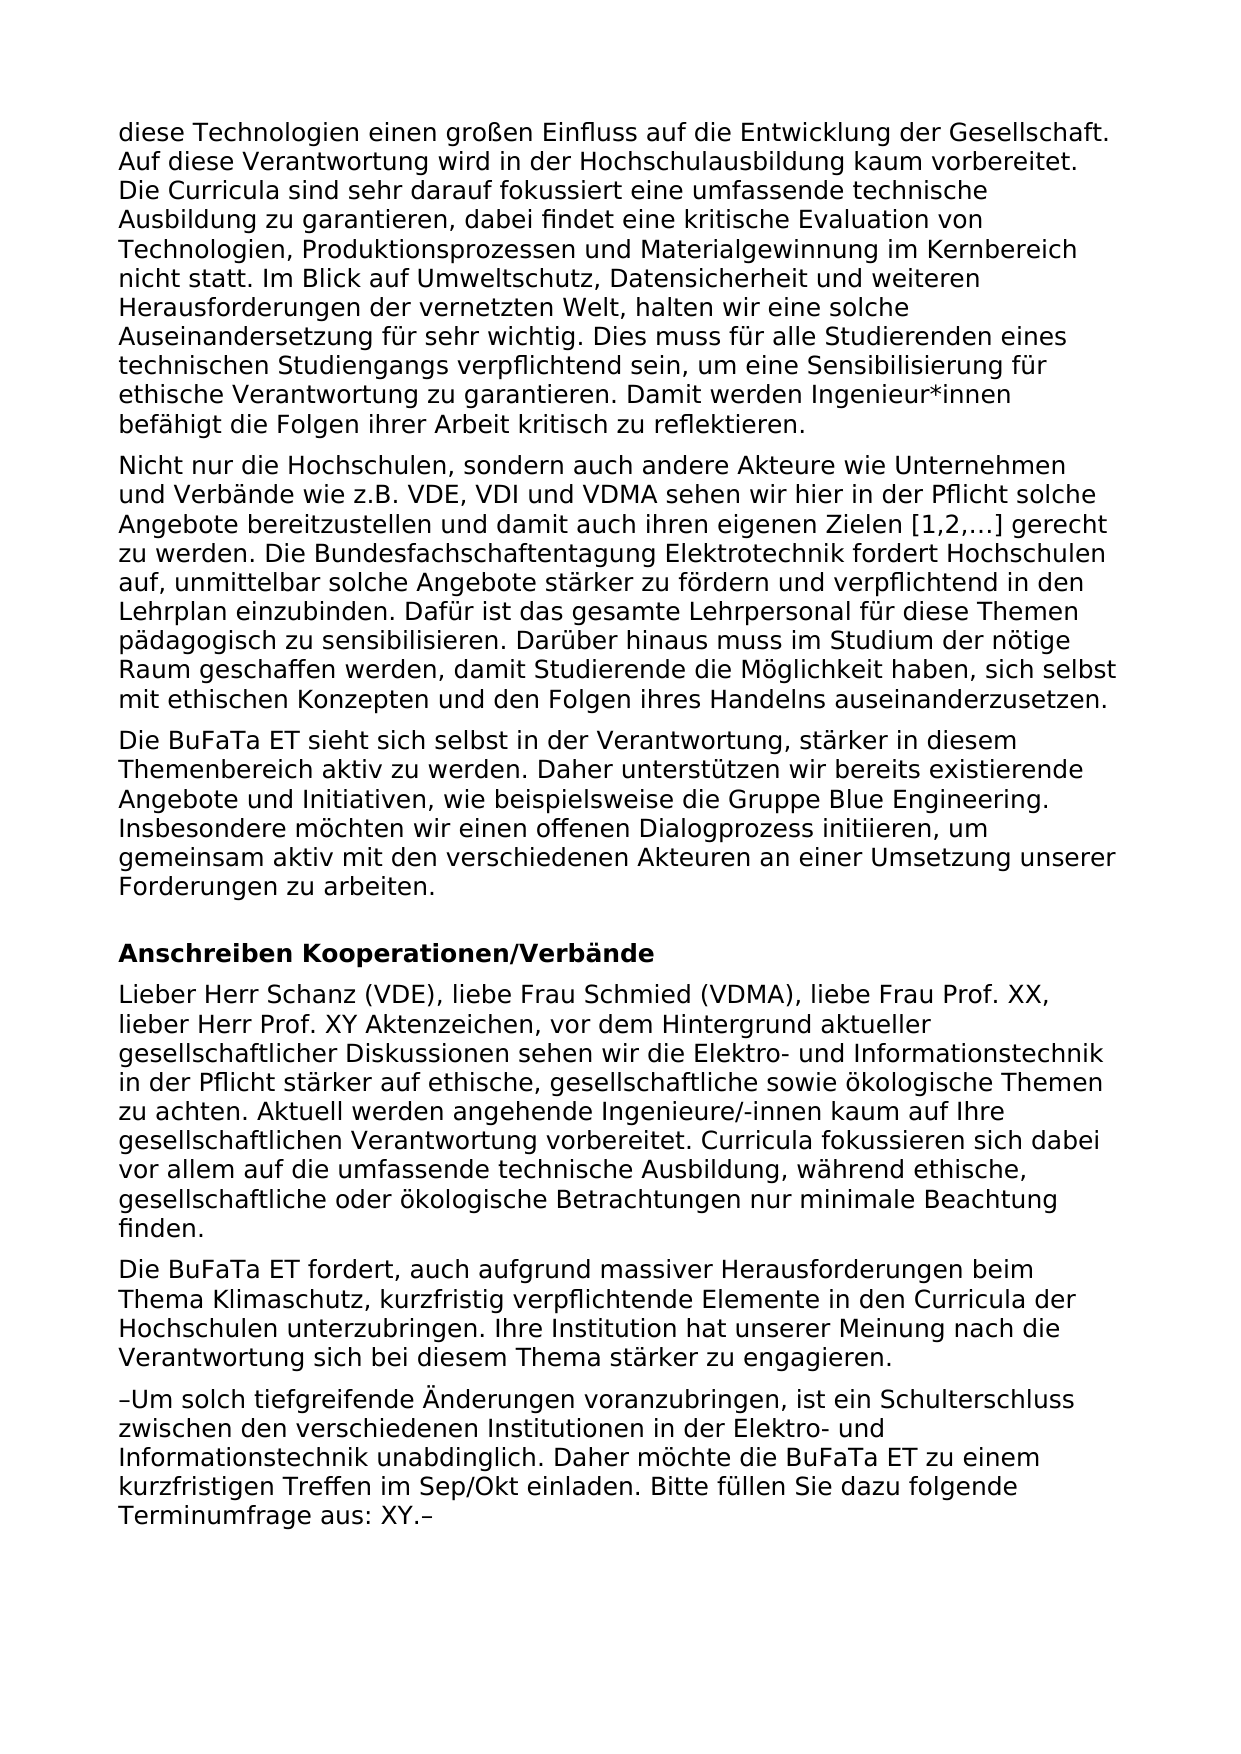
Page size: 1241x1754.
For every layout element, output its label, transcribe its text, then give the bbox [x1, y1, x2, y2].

subtitle Anschreiben Kooperationen/Verbände [118, 939, 1122, 968]
text Lieber Herr Schanz (VDE), liebe Frau Schmied (VDMA), liebe Frau Prof. XX, lieber Herr Prof. XY Aktenzeichen, vor dem Hintergrund aktueller gesellschaftlicher Diskussionen sehen wir die Elektro- und Informationstechnik in der Pflicht stärker auf ethische, gesellschaftliche sowie ökologische Themen zu achten. Aktuell werden angehende Ingenieure/-innen kaum auf Ihre gesellschaftlichen Verantwortung vorbereitet. Curricula fokussieren sich dabei vor allem auf die umfassende technische Ausbildung, während ethische, gesellschaftliche oder ökologische Betrachtungen nur minimale Beachtung finden. [118, 981, 1122, 1243]
text –Um solch tiefgreifende Änderungen voranzubringen, ist ein Schulterschluss zwischen den verschiedenen Institutionen in der Elektro- und Informationstechnik unabdinglich. Daher möchte die BuFaTa ET zu einem kurzfristigen Treffen im Sep/Okt einladen. Bitte füllen Sie dazu folgende Terminumfrage aus: XY.– [118, 1385, 1122, 1531]
text Nicht nur die Hochschulen, sondern auch andere Akteure wie Unternehmen und Verbände wie z.B. VDE, VDI und VDMA sehen wir hier in der Pflicht solche Angebote bereitzustellen und damit auch ihren eigenen Zielen [1,2,…] gerecht zu werden. Die Bundesfachschaftentagung Elektrotechnik fordert Hochschulen auf, unmittelbar solche Angebote stärker zu fördern und verpflichtend in den Lehrplan einzubinden. Dafür ist das gesamte Lehrpersonal für diese Themen pädagogisch zu sensibilisieren. Darüber hinaus muss im Studium der nötige Raum geschaffen werden, damit Studierende die Möglichkeit haben, sich selbst mit ethischen Konzepten und den Folgen ihres Handelns auseinanderzusetzen. [118, 451, 1122, 714]
text diese Technologien einen großen Einfluss auf die Entwicklung der Gesellschaft. Auf diese Verantwortung wird in der Hochschulausbildung kaum vorbereitet. Die Curricula sind sehr darauf fokussiert eine umfassende technische Ausbildung zu garantieren, dabei findet eine kritische Evaluation von Technologien, Produktionsprozessen und Materialgewinnung im Kernbereich nicht statt. Im Blick auf Umweltschutz, Datensicherheit und weiteren Herausforderungen der vernetzten Welt, halten wir eine solche Auseinandersetzung für sehr wichtig. Dies muss für alle Studierenden eines technischen Studiengangs verpflichtend sein, um eine Sensibilisierung für ethische Verantwortung zu garantieren. Damit werden Ingenieur*innen befähigt die Folgen ihrer Arbeit kritisch zu reflektieren. [118, 118, 1122, 439]
text Die BuFaTa ET sieht sich selbst in der Verantwortung, stärker in diesem Themenbereich aktiv zu werden. Daher unterstützen wir bereits existierende Angebote und Initiativen, wie beispielsweise die Gruppe Blue Engineering. Insbesondere möchten wir einen offenen Dialogprozess initiieren, um gemeinsam aktiv mit den verschiedenen Akteuren an einer Umsetzung unserer Forderungen zu arbeiten. [118, 726, 1122, 901]
text Die BuFaTa ET fordert, auch aufgrund massiver Herausforderungen beim Thema Klimaschutz, kurzfristig verpflichtende Elemente in den Curricula der Hochschulen unterzubringen. Ihre Institution hat unserer Meinung nach die Verantwortung sich bei diesem Thema stärker zu engagieren. [118, 1256, 1122, 1372]
